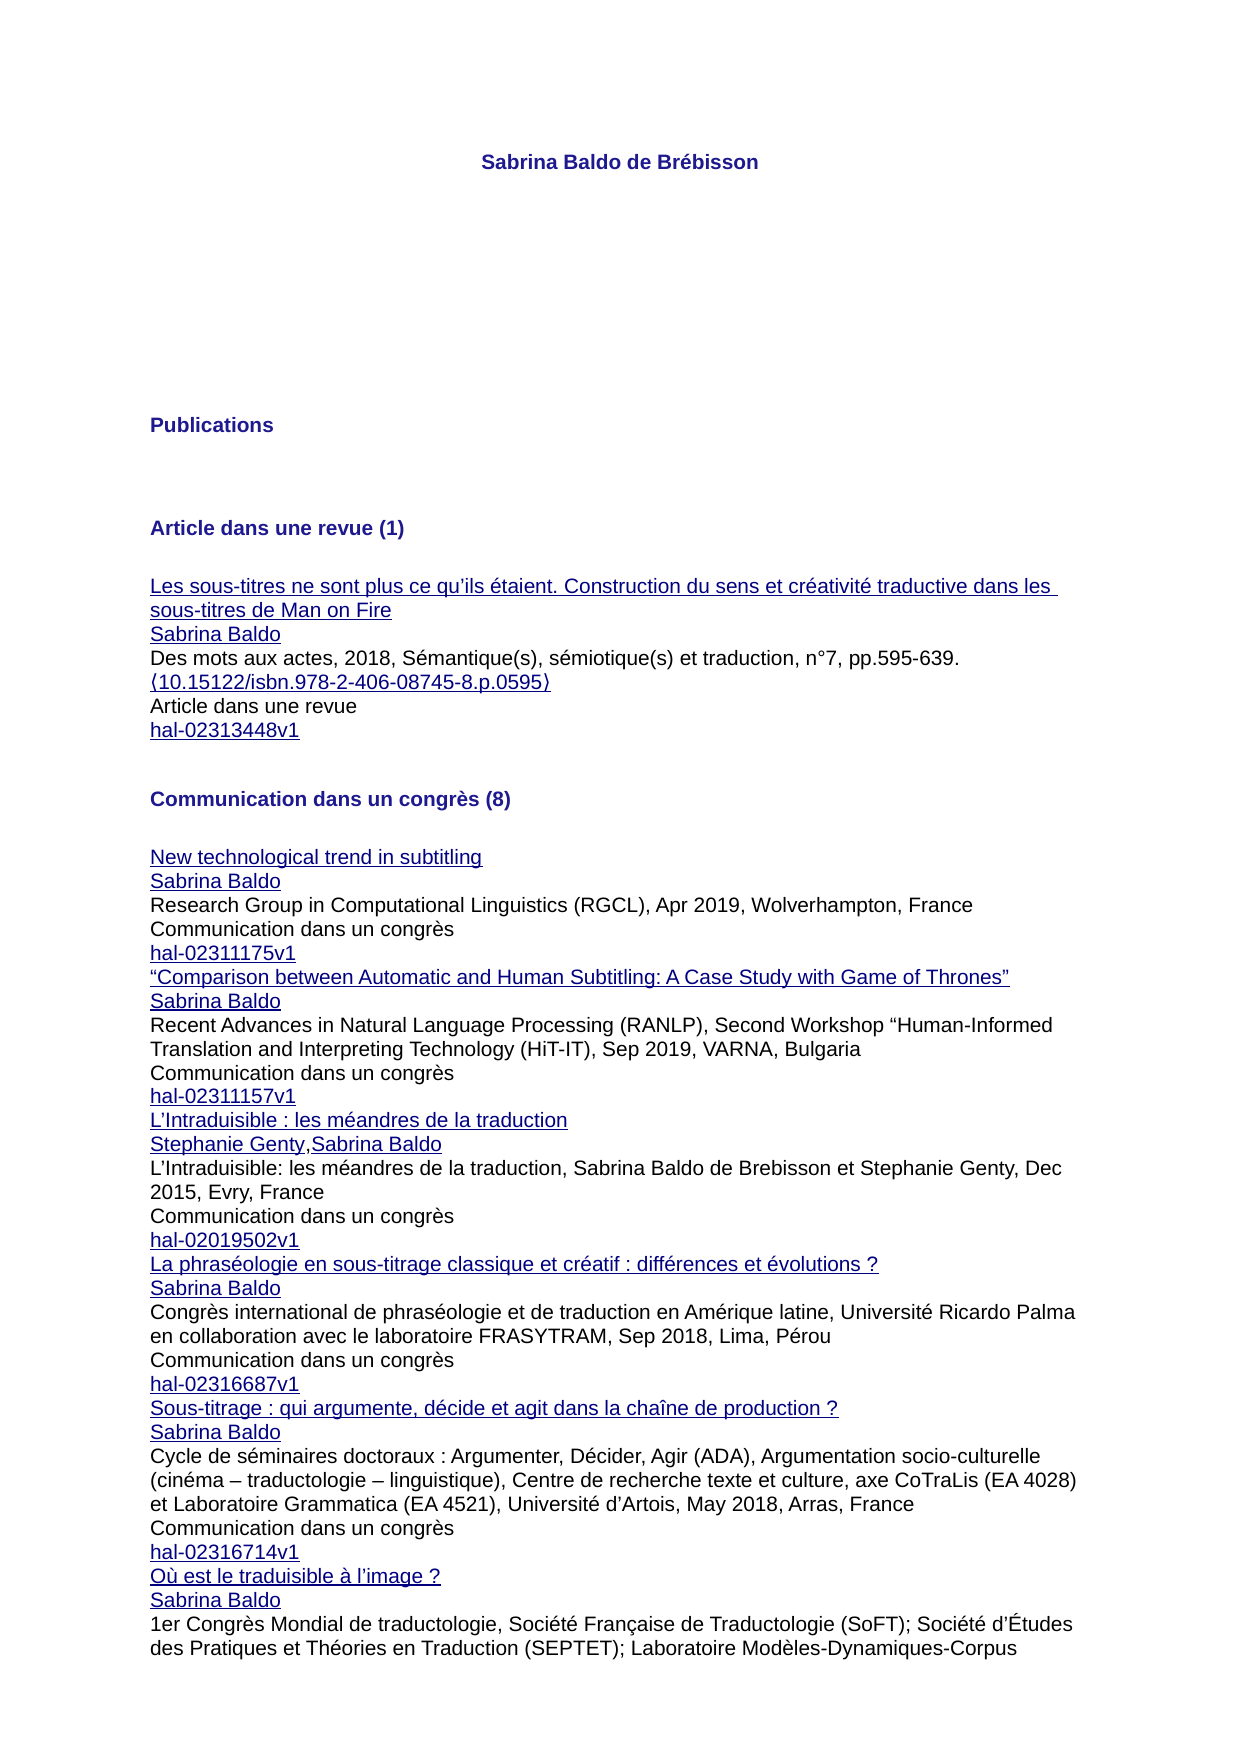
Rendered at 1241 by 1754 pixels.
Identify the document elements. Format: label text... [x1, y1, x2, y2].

table_header Les sous-titres ne sont plus ce qu’ils étaient. Construction du sens et créativité traductive dans les sous-titres de Man on Fire Sabrina Baldo Des mots aux actes, 2018, Sémantique(s), sémiotique(s) et traduction, n°7, pp.595-639. ⟨10.15122/isbn.978-2-406-08745-8.p.0595⟩ Article dans une revue hal-02313448v1 [150, 574, 1090, 742]
table_header New technological trend in subtitling Sabrina Baldo Research Group in Computational Linguistics (RGCL), Apr 2019, Wolverhampton, France Communication dans un congrès hal-02311175v1 [150, 845, 1090, 964]
table_cell L’Intraduisible : les méandres de la traduction Stephanie Genty,Sabrina Baldo L’Intraduisible: les méandres de la traduction, Sabrina Baldo de Brebisson et Stephanie Genty, Dec 2015, Evry, France Communication dans un congrès hal-02019502v1 [150, 1108, 1090, 1252]
table_cell Sous-titrage : qui argumente, décide et agit dans la chaîne de production ? Sabrina Baldo Cycle de séminaires doctoraux : Argumenter, Décider, Agir (ADA), Argumentation socio-culturelle (cinéma – traductologie – linguistique), Centre de recherche texte et culture, axe CoTraLis (EA 4028) et Laboratoire Grammatica (EA 4521), Université d’Artois, May 2018, Arras, France Communication dans un congrès hal-02316714v1 [150, 1396, 1090, 1563]
subtitle Sabrina Baldo de Brébisson [150, 150, 1090, 174]
table_cell La phraséologie en sous-titrage classique et créatif : différences et évolutions ? Sabrina Baldo Congrès international de phraséologie et de traduction en Amérique latine, Université Ricardo Palma en collaboration avec le laboratoire FRASYTRAM, Sep 2018, Lima, Pérou Communication dans un congrès hal-02316687v1 [150, 1252, 1090, 1396]
subtitle Publications [150, 412, 1090, 436]
table_cell “Comparison between Automatic and Human Subtitling: A Case Study with Game of Thrones” Sabrina Baldo Recent Advances in Natural Language Processing (RANLP), Second Workshop “Human-Informed Translation and Interpreting Technology (HiT-IT), Sep 2019, VARNA, Bulgaria Communication dans un congrès hal-02311157v1 [150, 965, 1090, 1108]
subtitle Article dans une revue (1) [150, 516, 1090, 539]
table_cell Où est le traduisible à l’image ? Sabrina Baldo 1er Congrès Mondial de traductologie, Société Française de Traductologie (SoFT); Société d’Études des Pratiques et Théories en Traduction (SEPTET); Laboratoire Modèles-Dynamiques-Corpus [150, 1564, 1090, 1659]
subtitle Communication dans un congrès (8) [150, 786, 1090, 810]
